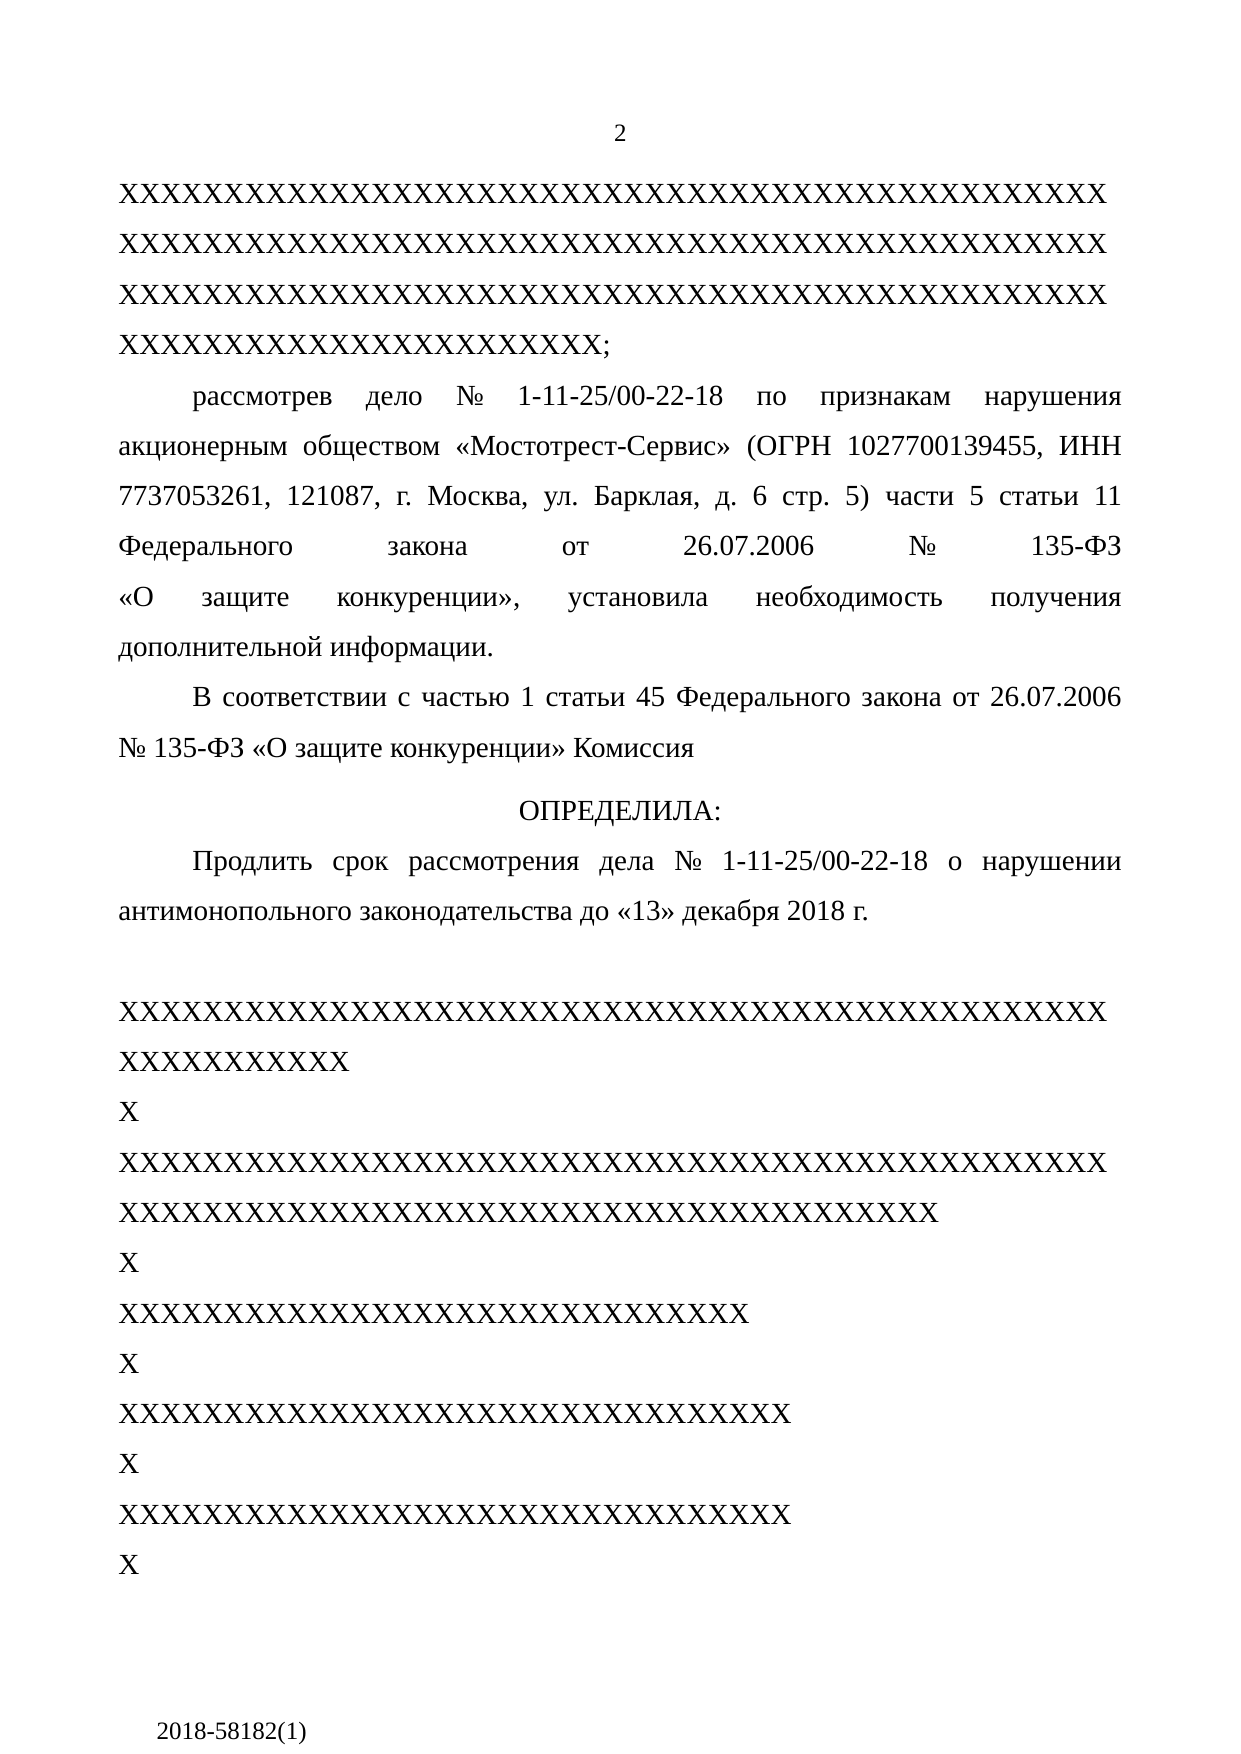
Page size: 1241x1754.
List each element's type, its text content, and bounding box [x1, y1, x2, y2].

text Продлить срок рассмотрения дела № 1-11-25/00-22-18 о нарушении антимонопольного законодательства до «13» декабря 2018 г. [118, 843, 1122, 927]
text В соответствии с частью 1 статьи 45 Федерального закона от 26.07.2006 № 135-ФЗ «О защите конкуренции» Комиссия [118, 679, 1122, 763]
text рассмотрев дело № 1-11-25/00-22-18 по признакам нарушения акционерным обществом «Мостотрест-Сервис» (ОГРН 1027700139455, ИНН 7737053261, 121087, г. Москва, ул. Барклая, д. 6 стр. 5) части 5 статьи 11 Федерального закона от 26.07.2006 № 135-ФЗ «О защите конкуренции», установила необходимость получения дополнительной информации. [118, 378, 1122, 663]
text XXXXXXXXXXXXXXXXXXXXXXXXXXXXXXXXXXXXXXXXXXXXXXXXXXXXXXXXXXXXXXXXXXXXXXXXXXXXXXXXXXXXXXXXXXXXXXXXXXXXXXXXXXXXXXXXXXXXXXXXXXXXXXXXXXXXXXXXXXXXXXXXXXXXXXXXXXXXXXXXXXXX; [118, 176, 1122, 361]
text X [118, 1547, 1122, 1581]
text XXXXXXXXXXXXXXXXXXXXXXXXXXXXXX [118, 1296, 1122, 1329]
text ОПРЕДЕЛИЛА: [118, 793, 1122, 826]
text X [118, 1245, 1122, 1279]
text XXXXXXXXXXXXXXXXXXXXXXXXXXXXXXXXXXXXXXXXXXXXXXXXXXXXXXXXXXXXXXXXXXXXXXXXXXXXXXXXXXXXXX [118, 1145, 1122, 1229]
text X [118, 1447, 1122, 1480]
text X [118, 1094, 1122, 1128]
text X [118, 1346, 1122, 1379]
text XXXXXXXXXXXXXXXXXXXXXXXXXXXXXXXXXXXXXXXXXXXXXXXXXXXXXXXXXX [118, 994, 1122, 1078]
text XXXXXXXXXXXXXXXXXXXXXXXXXXXXXXXX [118, 1396, 1122, 1430]
text XXXXXXXXXXXXXXXXXXXXXXXXXXXXXXXX [118, 1497, 1122, 1531]
